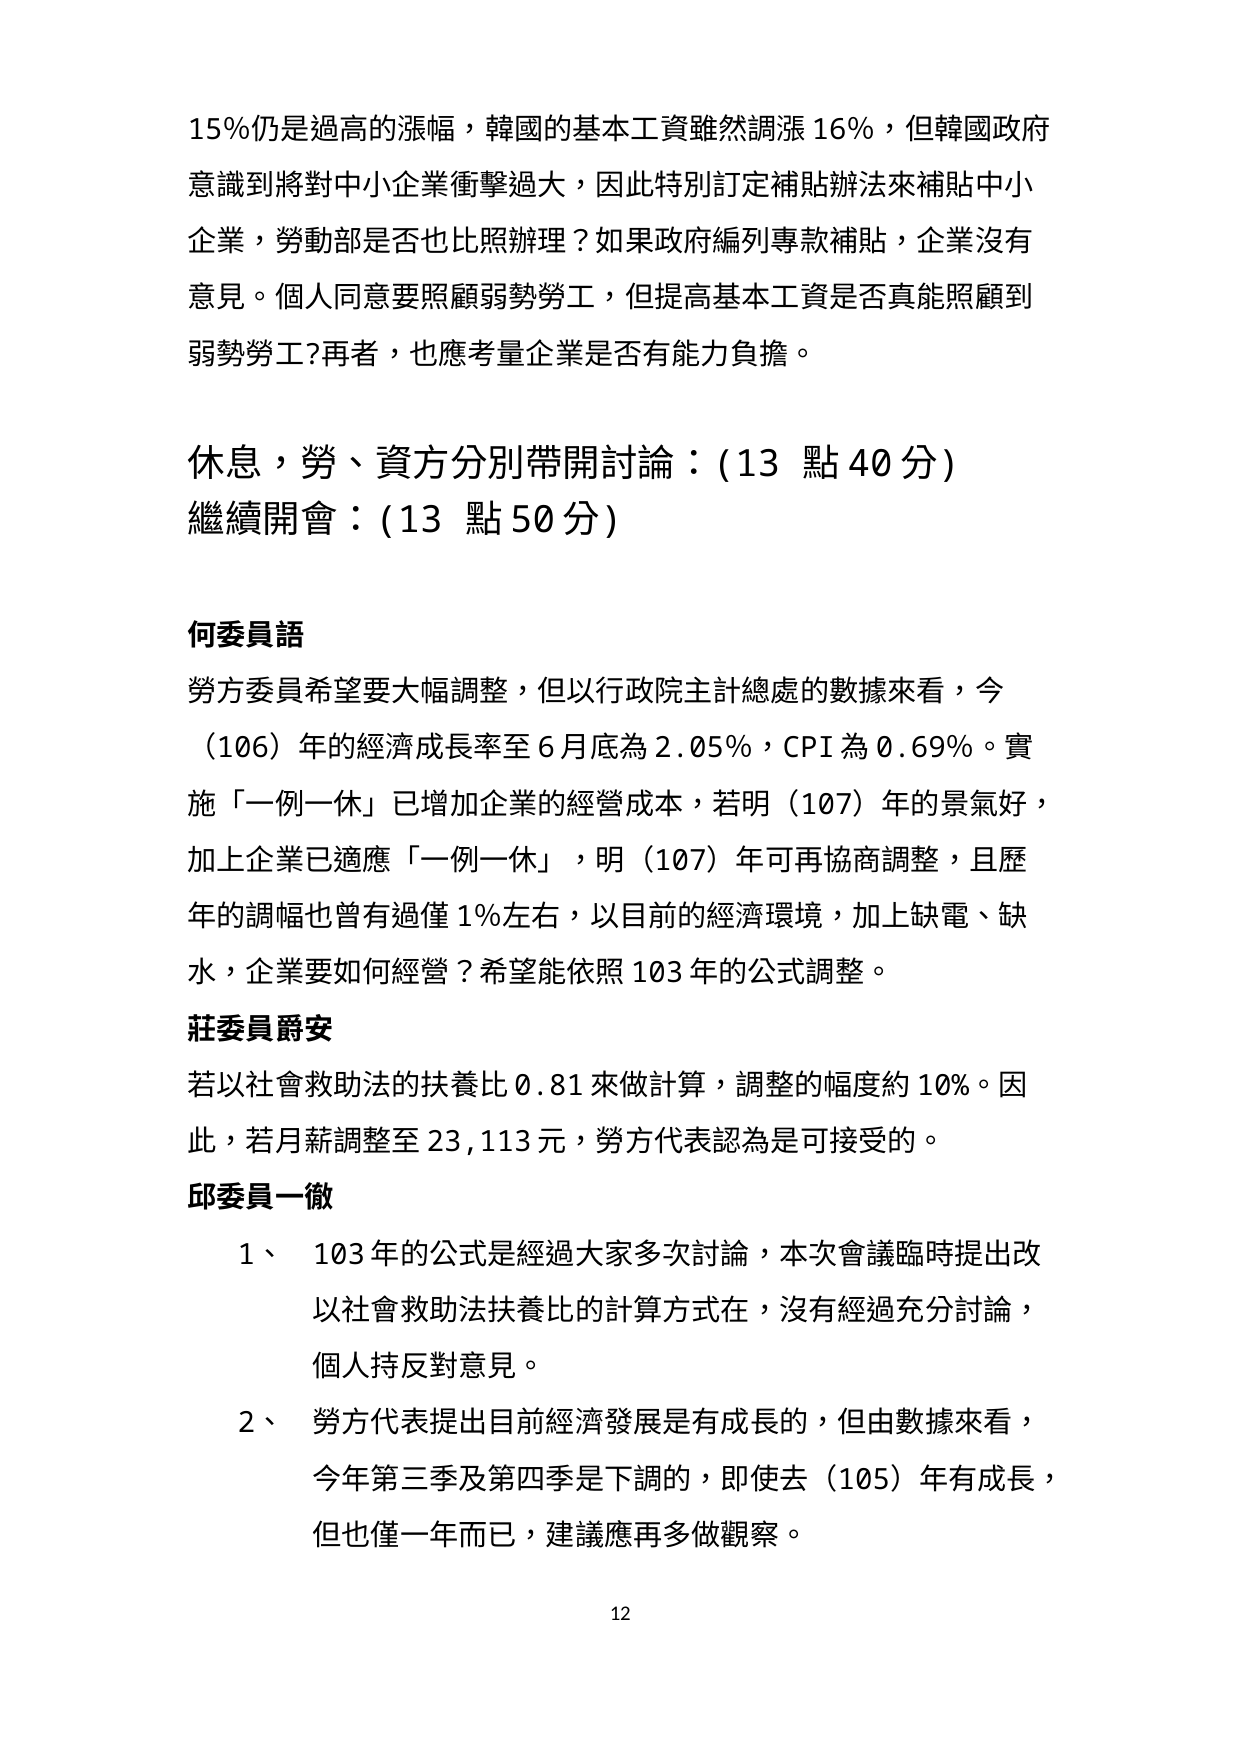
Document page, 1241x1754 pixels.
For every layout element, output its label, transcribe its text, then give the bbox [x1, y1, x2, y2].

text 勞方委員希望要大幅調整，但以行政院主計總處的數據來看，今（106）年的經濟成長率至6月底為2.05％，CPI為0.69％。實施「一例一休」已增加企業的經營成本，若明（107）年的景氣好，加上企業已適應「一例一休」，明（107）年可再協商調整，且歷年的調幅也曾有過僅1％左右，以目前的經濟環境，加上缺電、缺水，企業要如何經營？希望能依照103年的公式調整。 [187, 657, 1053, 994]
text 休息，勞、資方分別帶開討論：(13 點40分) [187, 432, 1053, 488]
text 繼續開會：(13 點50分) [187, 488, 1053, 544]
text 莊委員爵安 [187, 994, 1053, 1050]
text 何委員語 [187, 600, 1053, 657]
text 若以社會救助法的扶養比0.81來做計算，調整的幅度約10%。因此，若月薪調整至23,113元，勞方代表認為是可接受的。 [187, 1050, 1053, 1163]
text 邱委員一徹 [187, 1163, 1053, 1219]
text 15％仍是過高的漲幅，韓國的基本工資雖然調漲16％，但韓國政府意識到將對中小企業衝擊過大，因此特別訂定補貼辦法來補貼中小企業，勞動部是否也比照辦理？如果政府編列專款補貼，企業沒有意見。個人同意要照顧弱勢勞工，但提高基本工資是否真能照顧到弱勢勞工?再者，也應考量企業是否有能力負擔。 [187, 94, 1053, 375]
list 勞方代表提出目前經濟發展是有成長的，但由數據來看，今年第三季及第四季是下調的，即使去（105）年有成長，但也僅一年而已，建議應再多做觀察。 [237, 1388, 1053, 1557]
list 103年的公式是經過大家多次討論，本次會議臨時提出改以社會救助法扶養比的計算方式在，沒有經過充分討論，個人持反對意見。 [237, 1219, 1053, 1388]
